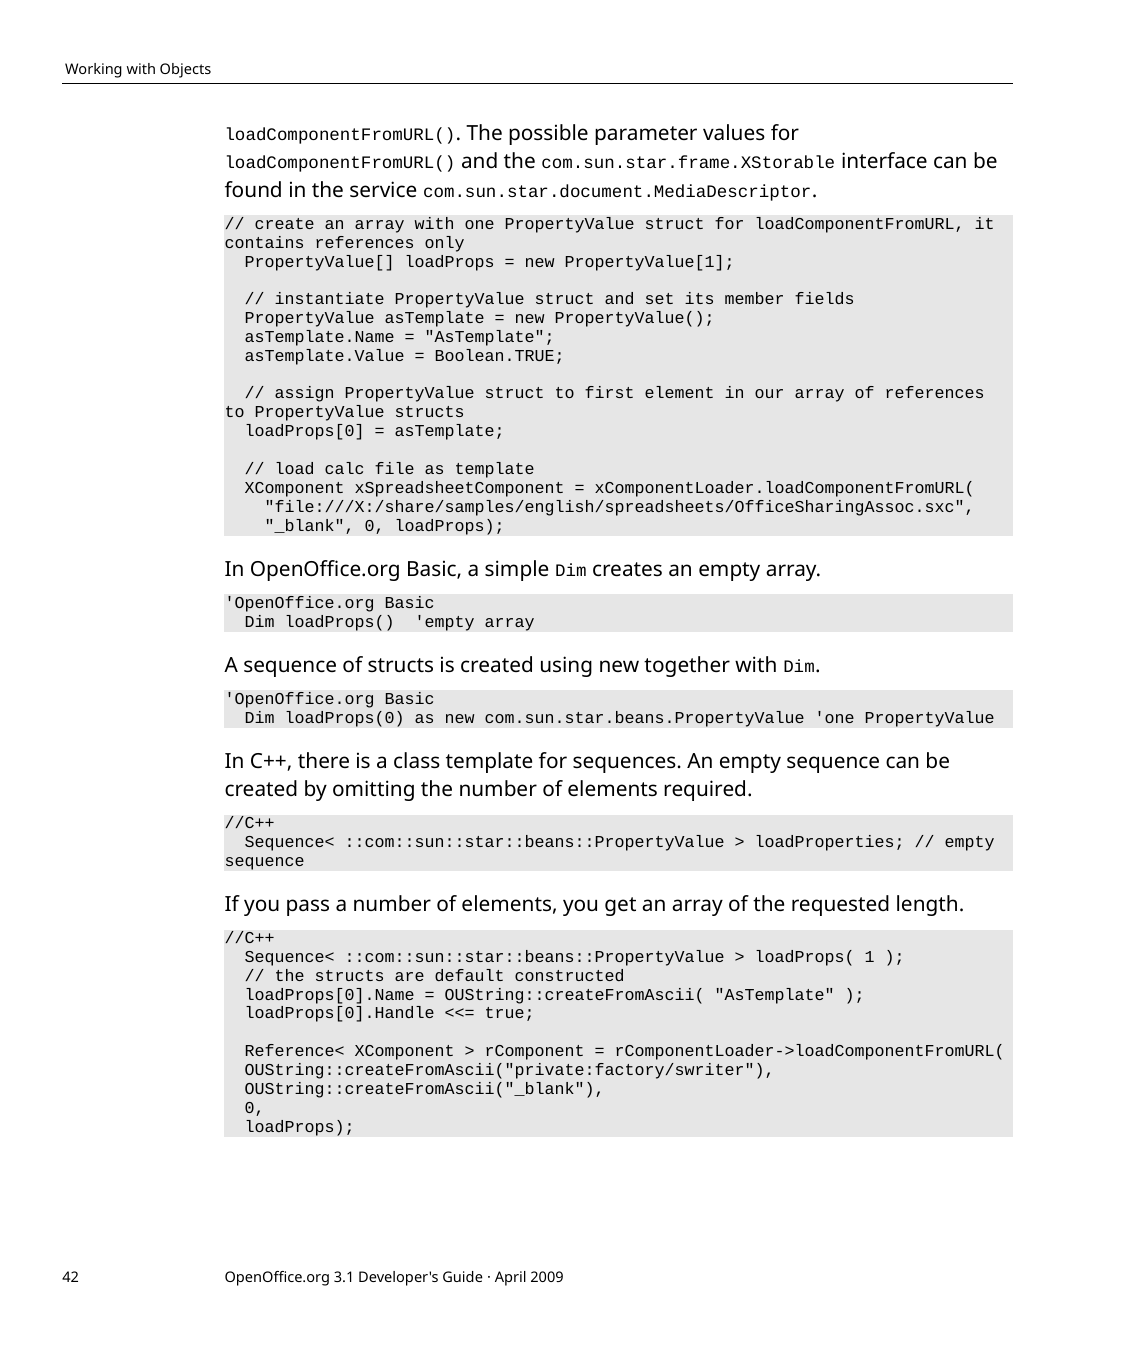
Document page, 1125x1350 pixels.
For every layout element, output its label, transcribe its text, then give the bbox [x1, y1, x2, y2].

text In OpenOffice.org Basic, a simple Dim creates an empty array. [224, 554, 1013, 582]
text A sequence of structs is created using new together with Dim. [224, 650, 1013, 678]
text //C++ Sequence< ::com::sun::star::beans::PropertyValue > loadProperties; // empty sequence [224, 815, 1013, 871]
text 'OpenOffice.org Basic Dim loadProps() 'empty array [224, 594, 1013, 632]
text 'OpenOffice.org Basic Dim loadProps(0) as new com.sun.star.beans.PropertyValue 'one PropertyValue [224, 690, 1013, 728]
text // create an array with one PropertyValue struct for loadComponentFromURL, it contains references only PropertyValue[] loadProps = new PropertyValue[1]; // instantiate PropertyValue struct and set its member fields PropertyValue asTemplate = new PropertyValue(); asTemplate.Name = "AsTemplate"; asTemplate.Value = Boolean.TRUE; // assign PropertyValue struct to first element in our array of references to PropertyValue structs loadProps[0] = asTemplate; // load calc file as template XComponent xSpreadsheetComponent = xComponentLoader.loadComponentFromURL( "file:///X:/share/samples/english/spreadsheets/OfficeSharingAssoc.sxc", "_blank", 0, loadProps); [224, 215, 1013, 536]
text In C++, there is a class template for sequences. An empty sequence can be created by omitting the number of elements required. [224, 746, 1013, 803]
text If you pass a number of elements, you get an array of the requested length. [224, 889, 1013, 918]
text //C++ Sequence< ::com::sun::star::beans::PropertyValue > loadProps( 1 ); // the structs are default constructed loadProps[0].Name = OUString::createFromAscii( "AsTemplate" ); loadProps[0].Handle <<= true; Reference< XComponent > rComponent = rComponentLoader->loadComponentFromURL( OUString::createFromAscii("private:factory/swriter"), OUString::createFromAscii("_blank"), 0, loadProps); [224, 930, 1013, 1137]
text loadComponentFromURL(). The possible parameter values for loadComponentFromURL() and the com.sun.star.frame.XStorable interface can be found in the service com.sun.star.document.MediaDescriptor. [224, 118, 1013, 203]
